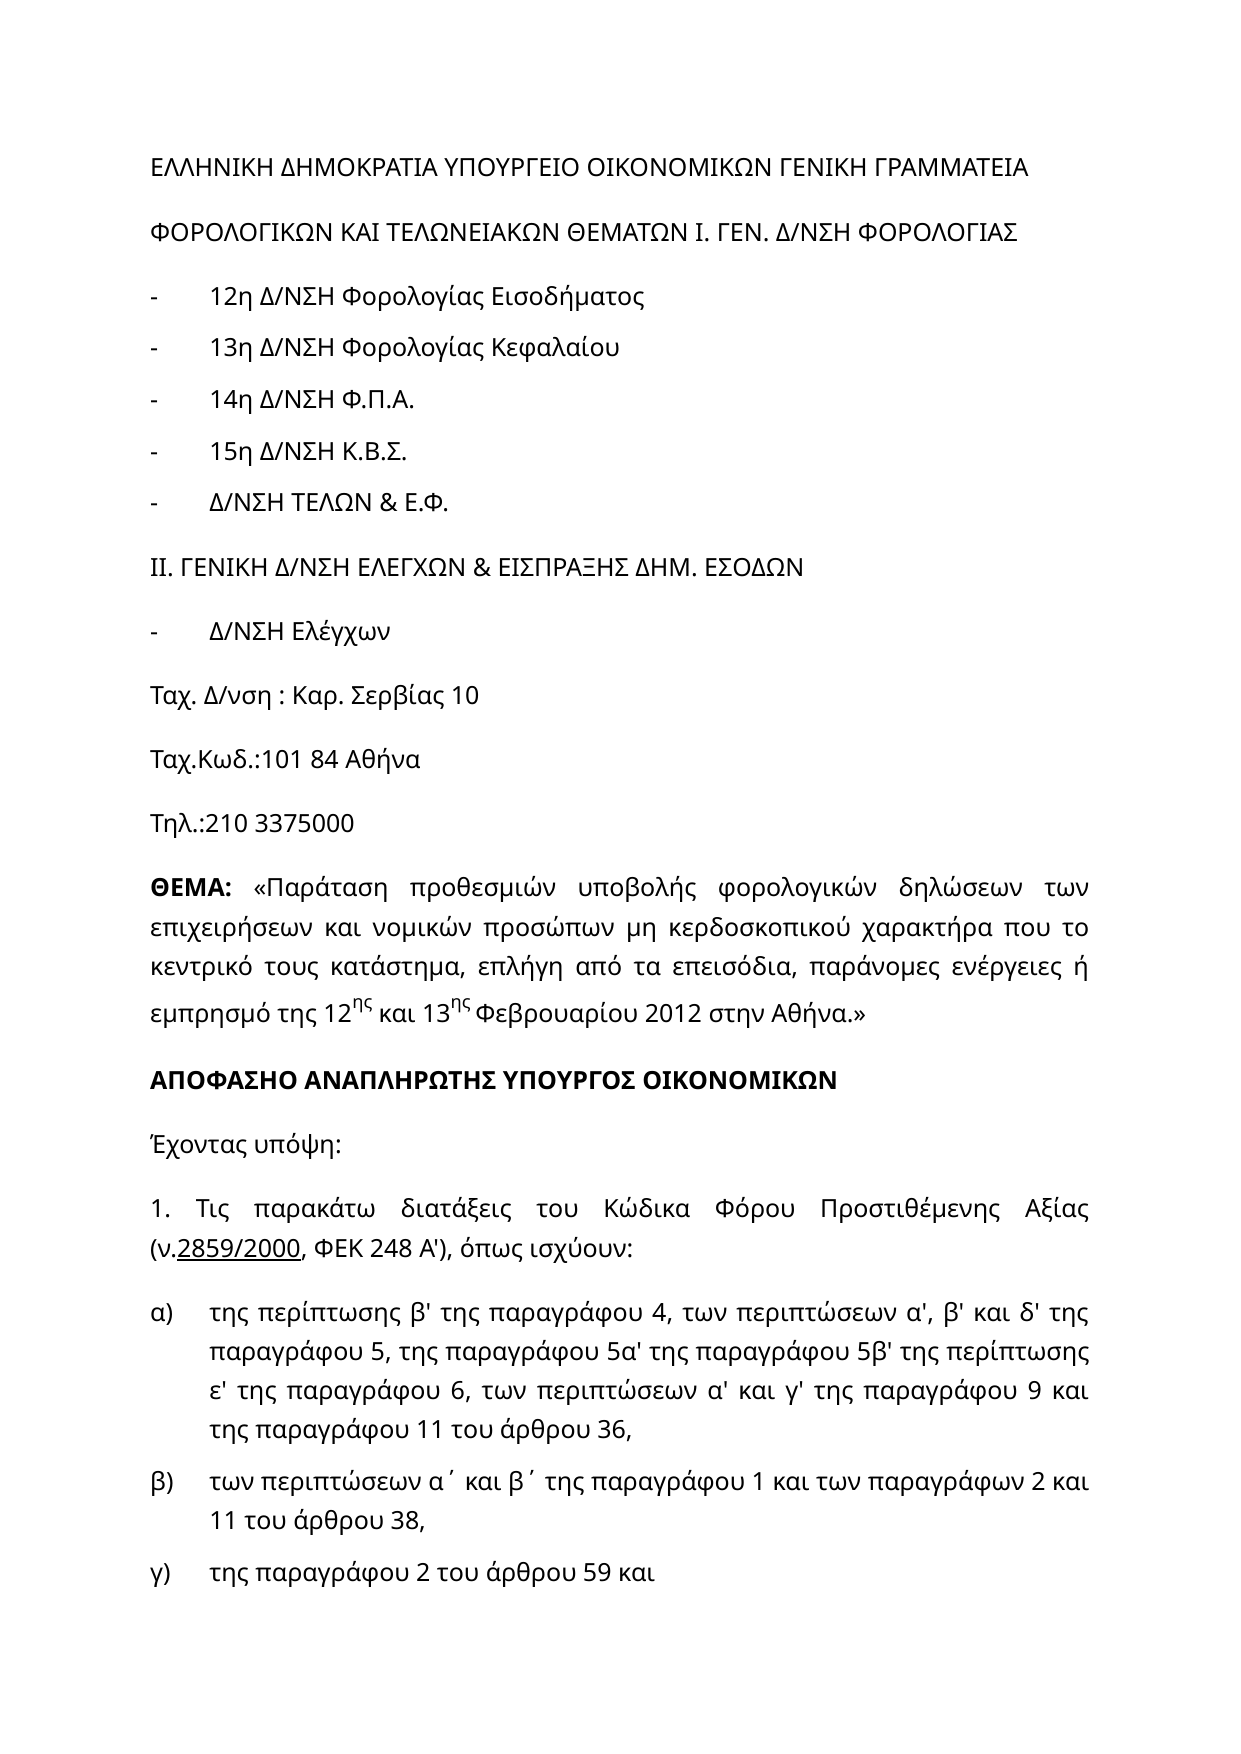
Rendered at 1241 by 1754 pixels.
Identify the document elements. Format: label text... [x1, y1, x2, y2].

text Έχοντας υπόψη: [150, 1127, 1090, 1161]
text ΘΕΜΑ: «Παράταση προθεσμιών υποβολής φορολογικών δηλώσεων των επιχειρήσεων και νομικών προσώπων μη κερδοσκοπικού χαρακτήρα που το κεντρικό τους κατάστημα, επλήγη από τα επεισόδια, παράνομες ενέργειες ή εμπρησμό της 12ης και 13ης Φεβρουαρίου 2012 στην Αθήνα.» [150, 870, 1090, 1031]
list - 13η Δ/ΝΣΗ Φορολογίας Κεφαλαίου [150, 330, 1090, 364]
text 1. Τις παρακάτω διατάξεις του Κώδικα Φόρου Προστιθέμενης Αξίας (ν.2859/2000, ΦΕΚ 248 Α'), όπως ισχύουν: [150, 1191, 1090, 1264]
list γ) της παραγράφου 2 του άρθρου 59 και [150, 1554, 1090, 1588]
text ΙΙ. ΓΕΝΙΚΗ Δ/ΝΣΗ ΕΛΕΓΧΩΝ & ΕΙΣΠΡΑΞΗΣ ΔΗΜ. ΕΣΟΔΩΝ [150, 549, 1090, 583]
text ΑΠΟΦΑΣΗΟ ANAΠΛΗΡΩΤΗΣ ΥΠΟΥΡΓΟΣ ΟΙΚΟΝΟΜΙΚΩΝ [150, 1063, 1090, 1097]
list - 14η Δ/ΝΣΗ Φ.Π.Α. [150, 382, 1090, 416]
list - Δ/ΝΣΗ Ελέγχων [150, 613, 1090, 647]
list - 12η Δ/ΝΣΗ Φορολογίας Εισοδήματος [150, 278, 1090, 312]
list - Δ/ΝΣΗ ΤΕΛΩΝ & Ε.Φ. [150, 485, 1090, 519]
text ΕΛΛΗΝΙΚΗ ΔΗΜΟΚΡΑΤΙΑ ΥΠΟΥΡΓΕΙΟ ΟΙΚΟΝΟΜΙΚΩΝ ΓΕΝΙΚΗ ΓΡΑΜΜΑΤΕΙΑ [150, 150, 1090, 184]
text ΦΟΡΟΛΟΓΙΚΩΝ ΚΑΙ ΤΕΛΩΝΕΙΑΚΩΝ ΘΕΜΑΤΩΝ Ι. ΓΕΝ. Δ/ΝΣΗ ΦΟΡΟΛΟΓΙΑΣ [150, 214, 1090, 248]
list α) της περίπτωσης β' της παραγράφου 4, των περιπτώσεων α', β' και δ' της παραγράφου 5, της παραγράφου 5α' της παραγράφου 5β' της περίπτωσης ε' της παραγράφου 6, των περιπτώσεων α' και γ' της παραγράφου 9 και της παραγράφου 11 του άρθρου 36, [150, 1294, 1090, 1446]
text Τηλ.:210 3375000 [150, 806, 1090, 840]
list β) των περιπτώσεων α΄ και β΄ της παραγράφου 1 και των παραγράφων 2 και 11 του άρθρου 38, [150, 1463, 1090, 1537]
list - 15η Δ/ΝΣΗ Κ.Β.Σ. [150, 433, 1090, 467]
text Ταχ.Κωδ.:101 84 Αθήνα [150, 742, 1090, 776]
text Ταχ. Δ/νση : Καρ. Σερβίας 10 [150, 677, 1090, 712]
